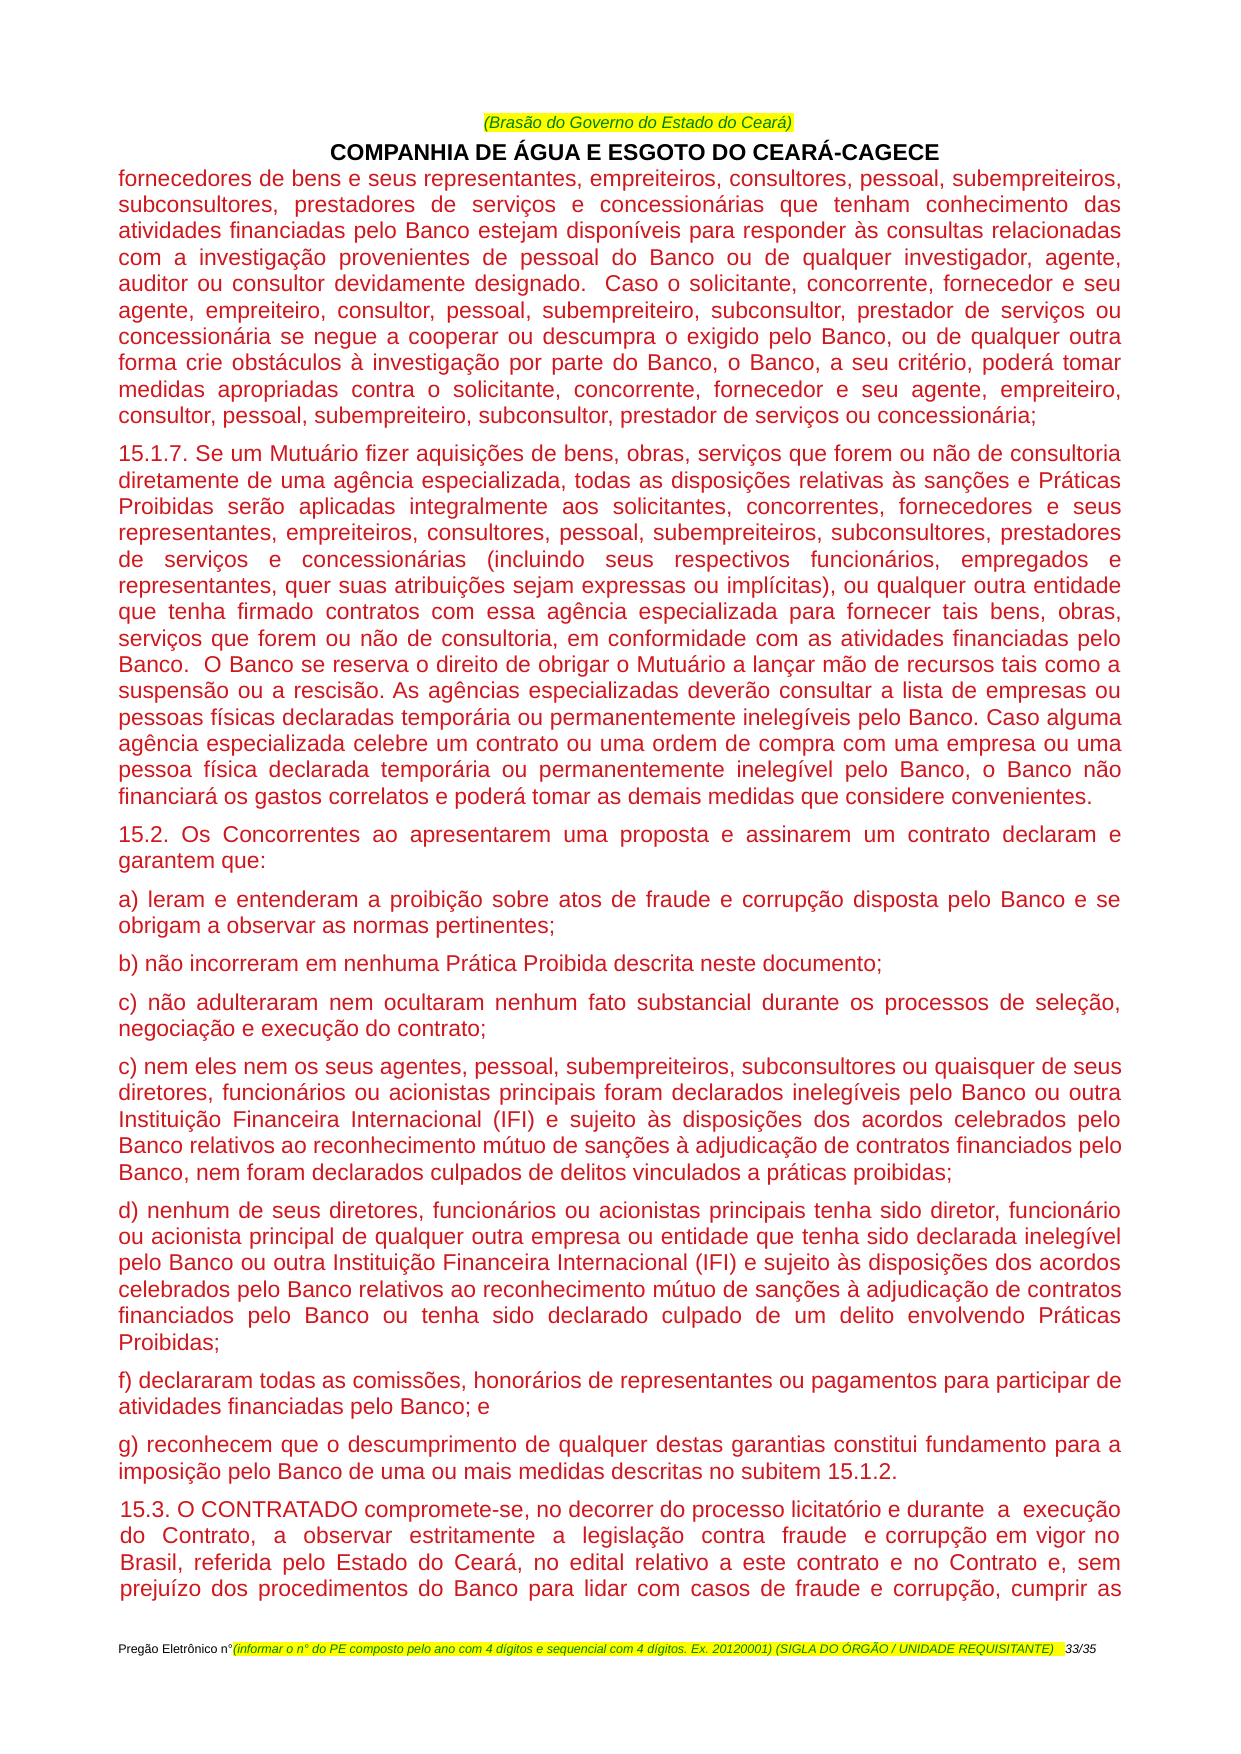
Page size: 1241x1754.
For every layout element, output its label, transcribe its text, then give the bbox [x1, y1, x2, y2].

text c) nem eles nem os seus agentes, pessoal, subempreiteiros, subconsultores ou quaisquer de seus diretores, funcionários ou acionistas principais foram declarados inelegíveis pelo Banco ou outra Instituição Financeira Internacional (IFI) e sujeito às disposições dos acordos celebrados pelo Banco relativos ao reconhecimento mútuo de sanções à adjudicação de contratos financiados pelo Banco, nem foram declarados culpados de delitos vinculados a práticas proibidas; [118, 1053, 1122, 1185]
text g) reconhecem que o descumprimento de qualquer destas garantias constitui fundamento para a imposição pelo Banco de uma ou mais medidas descritas no subitem 15.1.2. [118, 1431, 1122, 1484]
text a) leram e entenderam a proibição sobre atos de fraude e corrupção disposta pelo Banco e se obrigam a observar as normas pertinentes; [118, 886, 1122, 938]
text d) nenhum de seus diretores, funcionários ou acionistas principais tenha sido diretor, funcionário ou acionista principal de qualquer outra empresa ou entidade que tenha sido declarada inelegível pelo Banco ou outra Instituição Financeira Internacional (IFI) e sujeito às disposições dos acordos celebrados pelo Banco relativos ao reconhecimento mútuo de sanções à adjudicação de contratos financiados pelo Banco ou tenha sido declarado culpado de um delito envolvendo Práticas Proibidas; [118, 1197, 1122, 1355]
text c) não adulteraram nem ocultaram nenhum fato substancial durante os processos de seleção, negociação e execução do contrato; [118, 988, 1122, 1041]
text 15.2. Os Concorrentes ao apresentarem uma proposta e assinarem um contrato declaram e garantem que: [118, 821, 1122, 874]
text b) não incorreram em nenhuma Prática Proibida descrita neste documento; [118, 950, 1122, 977]
text 15.3. O CONTRATADO compromete-se, no decorrer do processo licitatório e durante a execução do Contrato, a observar estritamente a legislação contra fraude e corrupção em vigor no Brasil, referida pelo Estado do Ceará, no edital relativo a este contrato e no Contrato e, sem prejuízo dos procedimentos do Banco para lidar com casos de fraude e corrupção, cumprir as [119, 1496, 1122, 1601]
text f) declararam todas as comissões, honorários de representantes ou pagamentos para participar de atividades financiadas pelo Banco; e [118, 1367, 1122, 1419]
text fornecedores de bens e seus representantes, empreiteiros, consultores, pessoal, subempreiteiros, subconsultores, prestadores de serviços e concessionárias que tenham conhecimento das atividades financiadas pelo Banco estejam disponíveis para responder às consultas relacionadas com a investigação provenientes de pessoal do Banco ou de qualquer investigador, agente, auditor ou consultor devidamente designado. Caso o solicitante, concorrente, fornecedor e seu agente, empreiteiro, consultor, pessoal, subempreiteiro, subconsultor, prestador de serviços ou concessionária se negue a cooperar ou descumpra o exigido pelo Banco, ou de qualquer outra forma crie obstáculos à investigação por parte do Banco, o Banco, a seu critério, poderá tomar medidas apropriadas contra o solicitante, concorrente, fornecedor e seu agente, empreiteiro, consultor, pessoal, subempreiteiro, subconsultor, prestador de serviços ou concessionária; [118, 165, 1122, 428]
text 15.1.7. Se um Mutuário fizer aquisições de bens, obras, serviços que forem ou não de consultoria diretamente de uma agência especializada, todas as disposições relativas às sanções e Práticas Proibidas serão aplicadas integralmente aos solicitantes, concorrentes, fornecedores e seus representantes, empreiteiros, consultores, pessoal, subempreiteiros, subconsultores, prestadores de serviços e concessionárias (incluindo seus respectivos funcionários, empregados e representantes, quer suas atribuições sejam expressas ou implícitas), ou qualquer outra entidade que tenha firmado contratos com essa agência especializada para fornecer tais bens, obras, serviços que forem ou não de consultoria, em conformidade com as atividades financiadas pelo Banco. O Banco se reserva o direito de obrigar o Mutuário a lançar mão de recursos tais como a suspensão ou a rescisão. As agências especializadas deverão consultar a lista de empresas ou pessoas físicas declaradas temporária ou permanentemente inelegíveis pelo Banco. Caso alguma agência especializada celebre um contrato ou uma ordem de compra com uma empresa ou uma pessoa física declarada temporária ou permanentemente inelegível pelo Banco, o Banco não financiará os gastos correlatos e poderá tomar as demais medidas que considere convenientes. [118, 440, 1122, 809]
